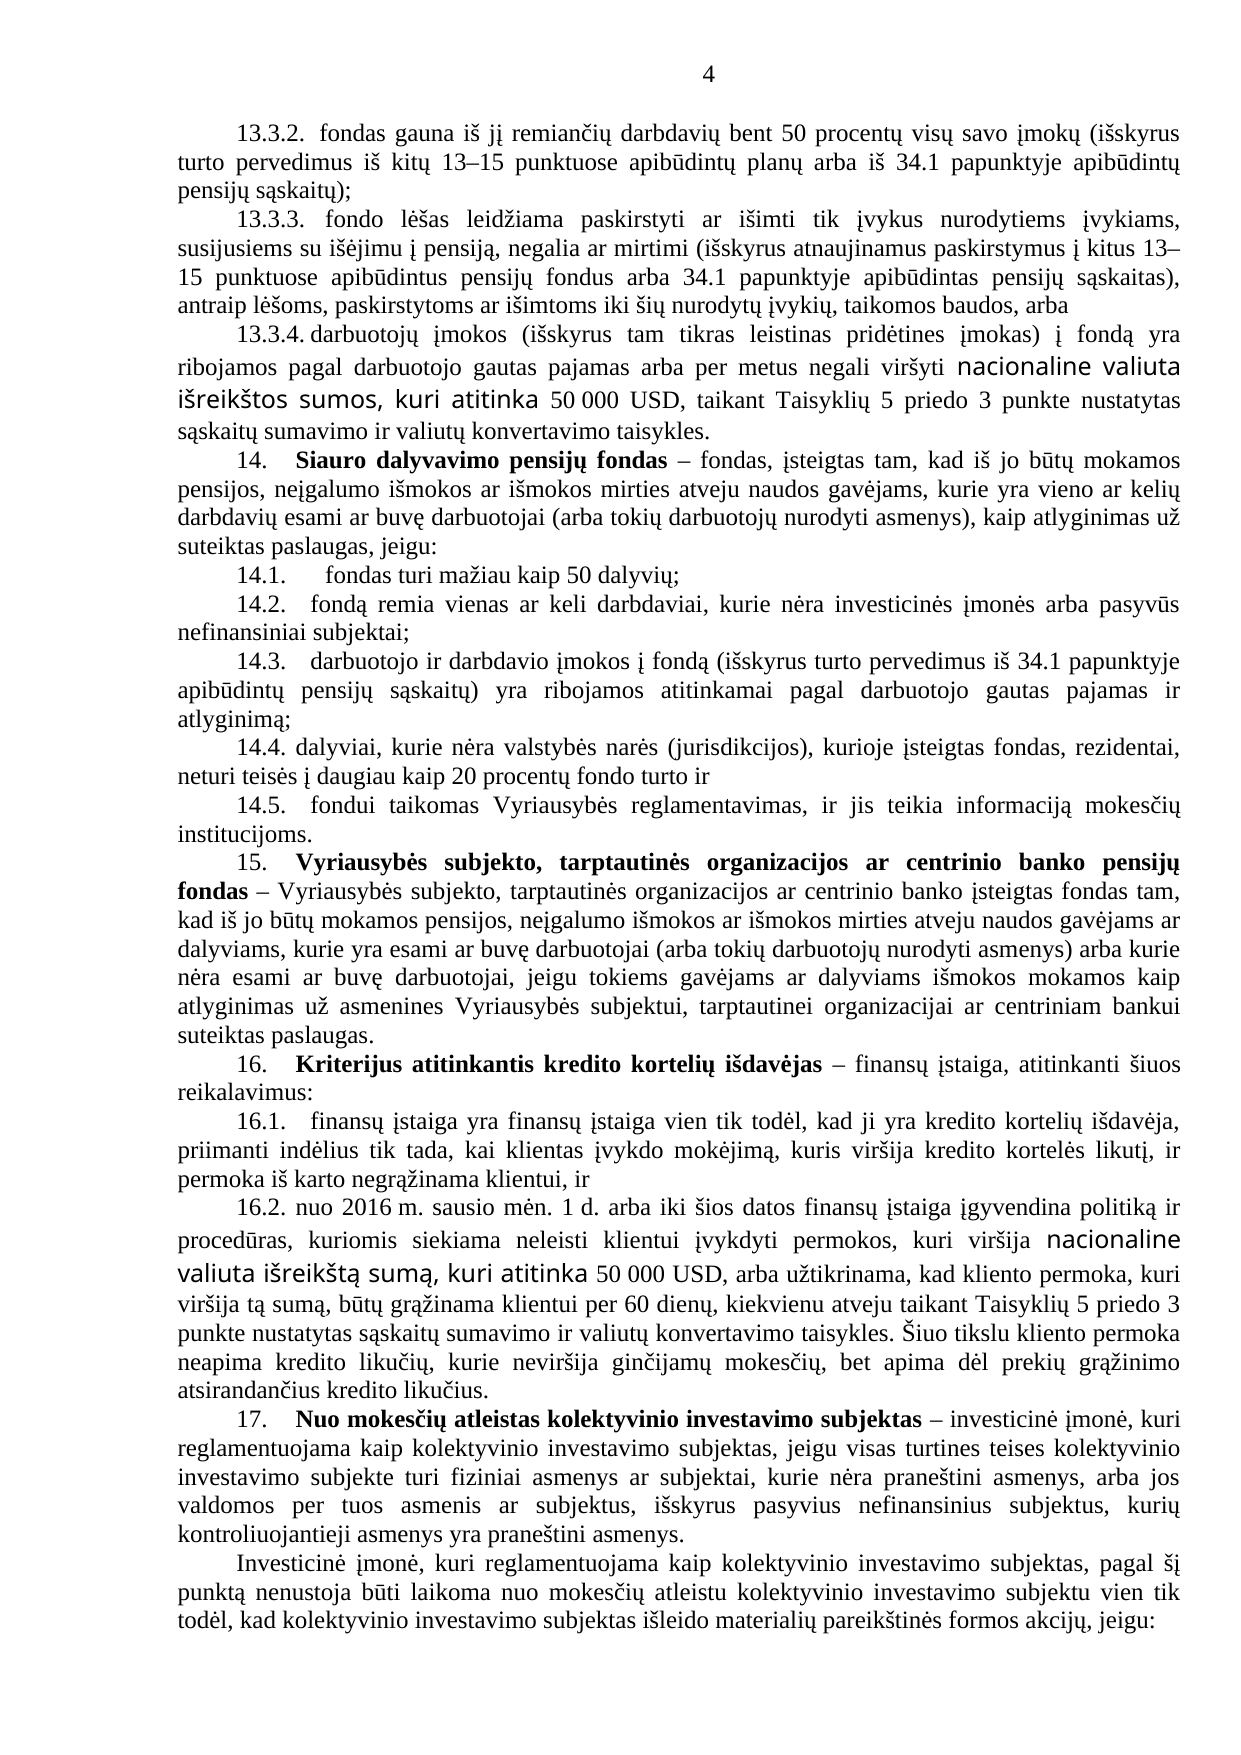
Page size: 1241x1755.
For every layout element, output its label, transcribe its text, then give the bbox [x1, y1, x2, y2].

text 13.3.3. fondo lėšas leidžiama paskirstyti ar išimti tik įvykus nurodytiems įvykiams, susijusiems su išėjimu į pensiją, negalia ar mirtimi (išskyrus atnaujinamus paskirstymus į kitus 13–15 punktuose apibūdintus pensijų fondus arba 34.1 papunktyje apibūdintas pensijų sąskaitas), antraip lėšoms, paskirstytoms ar išimtoms iki šių nurodytų įvykių, taikomos baudos, arba [177, 204, 1181, 319]
text 14. Siauro dalyvavimo pensijų fondas – fondas, įsteigtas tam, kad iš jo būtų mokamos pensijos, neįgalumo išmokos ar išmokos mirties atveju naudos gavėjams, kurie yra vieno ar kelių darbdavių esami ar buvę darbuotojai (arba tokių darbuotojų nurodyti asmenys), kaip atlyginimas už suteiktas paslaugas, jeigu: [177, 445, 1181, 560]
text 14.5. fondui taikomas Vyriausybės reglamentavimas, ir jis teikia informaciją mokesčių institucijoms. [177, 790, 1181, 847]
text 17. Nuo mokesčių atleistas kolektyvinio investavimo subjektas – investicinė įmonė, kuri reglamentuojama kaip kolektyvinio investavimo subjektas, jeigu visas turtines teises kolektyvinio investavimo subjekte turi fiziniai asmenys ar subjektai, kurie nėra praneštini asmenys, arba jos valdomos per tuos asmenis ar subjektus, išskyrus pasyvius nefinansinius subjektus, kurių kontroliuojantieji asmenys yra praneštini asmenys. [177, 1404, 1181, 1548]
text 15. Vyriausybės subjekto, tarptautinės organizacijos ar centrinio banko pensijų fondas – Vyriausybės subjekto, tarptautinės organizacijos ar centrinio banko įsteigtas fondas tam, kad iš jo būtų mokamos pensijos, neįgalumo išmokos ar išmokos mirties atveju naudos gavėjams ar dalyviams, kurie yra esami ar buvę darbuotojai (arba tokių darbuotojų nurodyti asmenys) arba kurie nėra esami ar buvę darbuotojai, jeigu tokiems gavėjams ar dalyviams išmokos mokamos kaip atlyginimas už asmenines Vyriausybės subjektui, tarptautinei organizacijai ar centriniam bankui suteiktas paslaugas. [177, 847, 1181, 1049]
text 14.4. dalyviai, kurie nėra valstybės narės (jurisdikcijos), kurioje įsteigtas fondas, rezidentai, neturi teisės į daugiau kaip 20 procentų fondo turto ir [177, 732, 1181, 790]
text 16.2. nuo 2016 m. sausio mėn. 1 d. arba iki šios datos finansų įstaiga įgyvendina politiką ir procedūras, kuriomis siekiama neleisti klientui įvykdyti permokos, kuri viršija nacionaline valiuta išreikštą sumą, kuri atitinka 50 000 USD, arba užtikrinama, kad kliento permoka, kuri viršija tą sumą, būtų grąžinama klientui per 60 dienų, kiekvienu atveju taikant Taisyklių 5 priedo 3 punkte nustatytas sąskaitų sumavimo ir valiutų konvertavimo taisykles. Šiuo tikslu kliento permoka neapima kredito likučių, kurie neviršija ginčijamų mokesčių, bet apima dėl prekių grąžinimo atsirandančius kredito likučius. [177, 1192, 1181, 1404]
text 13.3.4. darbuotojų įmokos (išskyrus tam tikras leistinas pridėtines įmokas) į fondą yra ribojamos pagal darbuotojo gautas pajamas arba per metus negali viršyti nacionaline valiuta išreikštos sumos, kuri atitinka 50 000 USD, taikant Taisyklių 5 priedo 3 punkte nustatytas sąskaitų sumavimo ir valiutų konvertavimo taisykles. [177, 319, 1181, 445]
text 13.3.2. fondas gauna iš jį remiančių darbdavių bent 50 procentų visų savo įmokų (išskyrus turto pervedimus iš kitų 13–15 punktuose apibūdintų planų arba iš 34.1 papunktyje apibūdintų pensijų sąskaitų); [177, 118, 1181, 204]
text Investicinė įmonė, kuri reglamentuojama kaip kolektyvinio investavimo subjektas, pagal šį punktą nenustoja būti laikoma nuo mokesčių atleistu kolektyvinio investavimo subjektu vien tik todėl, kad kolektyvinio investavimo subjektas išleido materialių pareikštinės formos akcijų, jeigu: [177, 1548, 1181, 1634]
text 16.1. finansų įstaiga yra finansų įstaiga vien tik todėl, kad ji yra kredito kortelių išdavėja, priimanti indėlius tik tada, kai klientas įvykdo mokėjimą, kuris viršija kredito kortelės likutį, ir permoka iš karto negrąžinama klientui, ir [177, 1106, 1181, 1192]
text 14.3. darbuotojo ir darbdavio įmokos į fondą (išskyrus turto pervedimus iš 34.1 papunktyje apibūdintų pensijų sąskaitų) yra ribojamos atitinkamai pagal darbuotojo gautas pajamas ir atlyginimą; [177, 646, 1181, 732]
text 14.2. fondą remia vienas ar keli darbdaviai, kurie nėra investicinės įmonės arba pasyvūs nefinansiniai subjektai; [177, 589, 1181, 646]
text 14.1. fondas turi mažiau kaip 50 dalyvių; [177, 560, 1181, 589]
text 16. Kriterijus atitinkantis kredito kortelių išdavėjas – finansų įstaiga, atitinkanti šiuos reikalavimus: [177, 1049, 1181, 1106]
